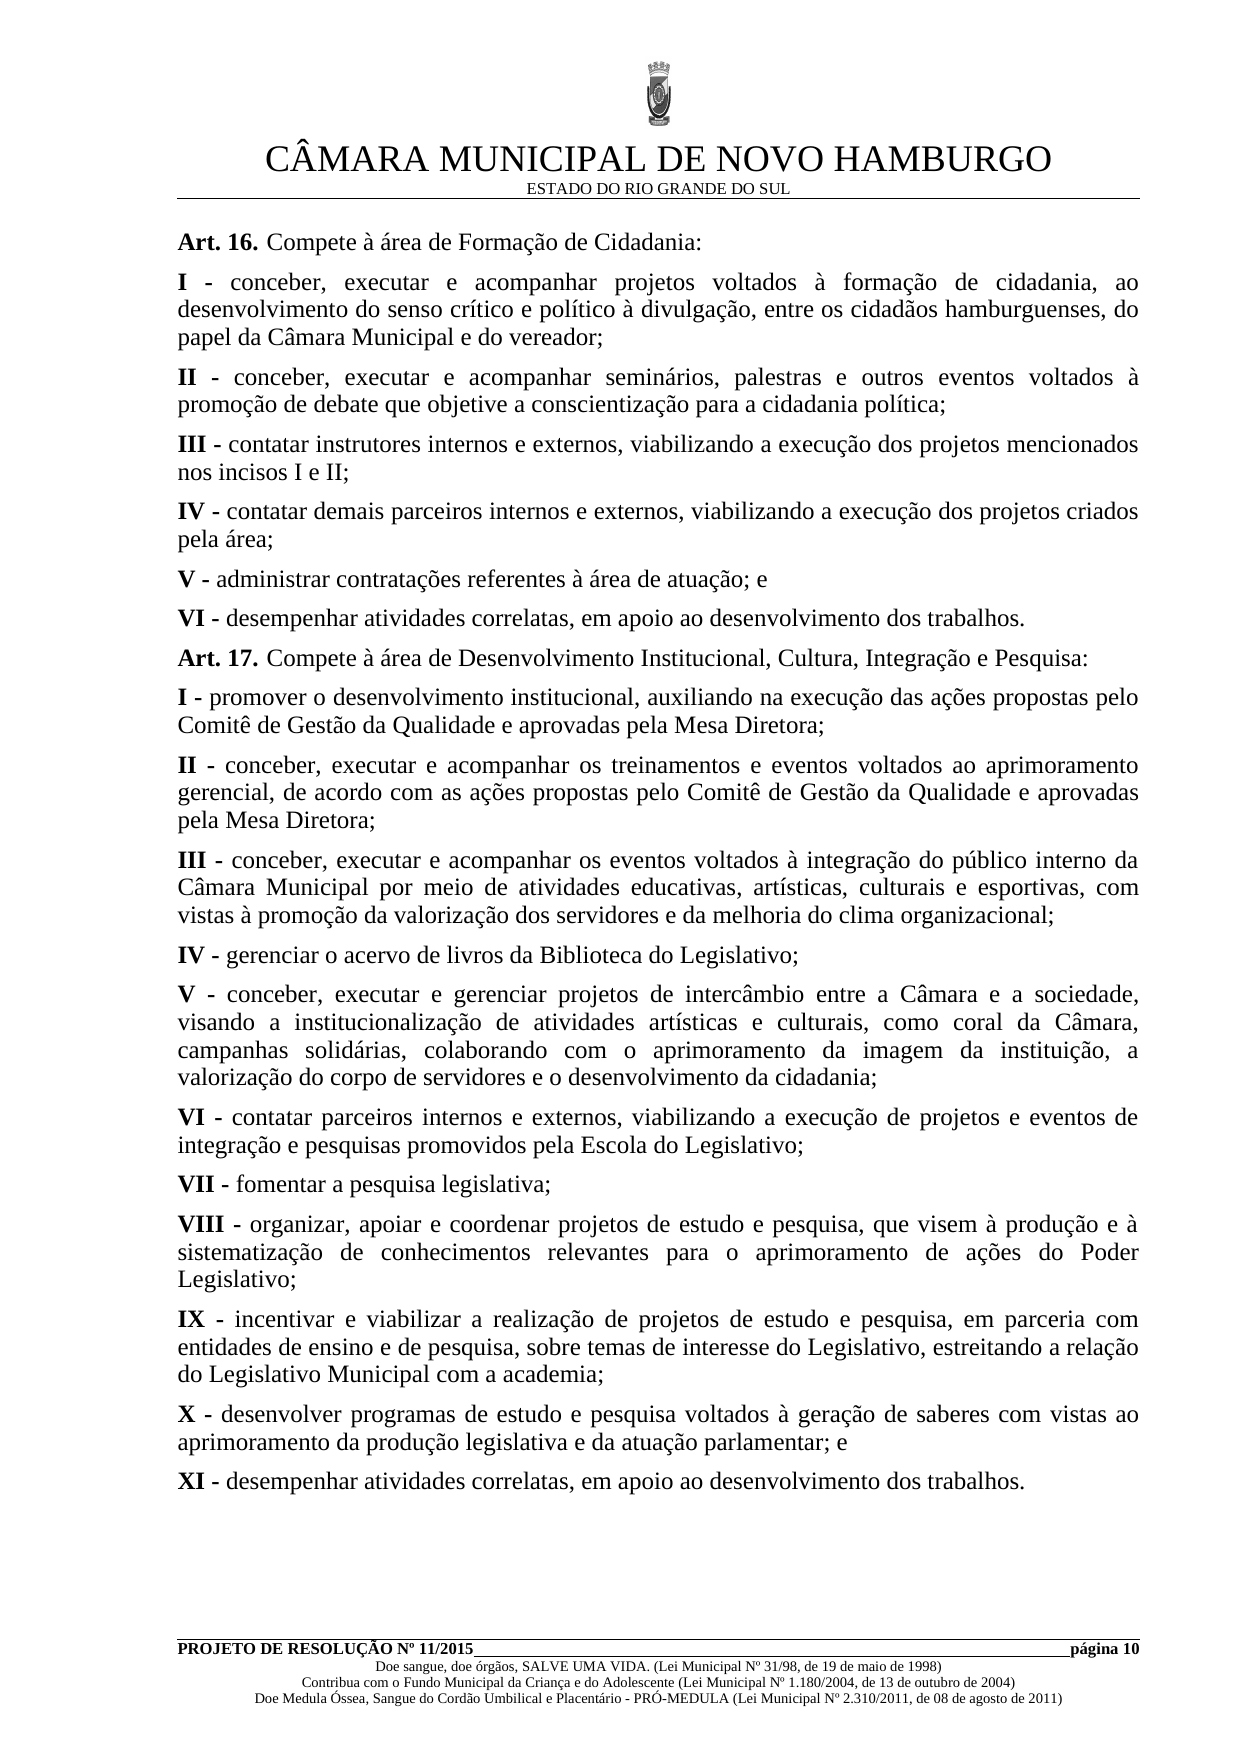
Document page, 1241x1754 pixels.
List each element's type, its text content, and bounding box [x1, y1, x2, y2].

text III - conceber, executar e acompanhar os eventos voltados à integração do público interno da Câmara Municipal por meio de atividades educativas, artísticas, culturais e esportivas, com vistas à promoção da valorização dos servidores e da melhoria do clima organizacional; [177, 846, 1140, 929]
text X - desenvolver programas de estudo e pesquisa voltados à geração de saberes com vistas ao aprimoramento da produção legislativa e da atuação parlamentar; e [177, 1400, 1140, 1455]
text IX - incentivar e viabilizar a realização de projetos de estudo e pesquisa, em parceria com entidades de ensino e de pesquisa, sobre temas de interesse do Legislativo, estreitando a relação do Legislativo Municipal com a academia; [177, 1305, 1140, 1388]
text I - conceber, executar e acompanhar projetos voltados à formação de cidadania, ao desenvolvimento do senso crítico e político à divulgação, entre os cidadãos hamburguenses, do papel da Câmara Municipal e do vereador; [177, 268, 1140, 351]
text VII - fomentar a pesquisa legislativa; [177, 1170, 1140, 1198]
text V - administrar contratações referentes à área de atuação; e [177, 565, 1140, 592]
text XI - desempenhar atividades correlatas, em apoio ao desenvolvimento dos trabalhos. [177, 1467, 1140, 1495]
text III - contatar instrutores internos e externos, viabilizando a execução dos projetos mencionados nos incisos I e II; [177, 430, 1140, 486]
text VI - desempenhar atividades correlatas, em apoio ao desenvolvimento dos trabalhos. [177, 604, 1140, 632]
text VIII - organizar, apoiar e coordenar projetos de estudo e pesquisa, que visem à produção e à sistematização de conhecimentos relevantes para o aprimoramento de ações do Poder Legislativo; [177, 1210, 1140, 1293]
text V - conceber, executar e gerenciar projetos de intercâmbio entre a Câmara e a sociedade, visando a institucionalização de atividades artísticas e culturais, como coral da Câmara, campanhas solidárias, colaborando com o aprimoramento da imagem da instituição, a valorização do corpo de servidores e o desenvolvimento da cidadania; [177, 980, 1140, 1091]
text IV - contatar demais parceiros internos e externos, viabilizando a execução dos projetos criados pela área; [177, 497, 1140, 553]
text VI - contatar parceiros internos e externos, viabilizando a execução de projetos e eventos de integração e pesquisas promovidos pela Escola do Legislativo; [177, 1103, 1140, 1158]
text IV - gerenciar o acervo de livros da Biblioteca do Legislativo; [177, 941, 1140, 968]
text Art. 17. Compete à área de Desenvolvimento Institucional, Cultura, Integração e Pesquisa: [177, 644, 1140, 672]
text I - promover o desenvolvimento institucional, auxiliando na execução das ações propostas pelo Comitê de Gestão da Qualidade e aprovadas pela Mesa Diretora; [177, 683, 1140, 739]
text II - conceber, executar e acompanhar seminários, palestras e outros eventos voltados à promoção de debate que objetive a conscientização para a cidadania política; [177, 363, 1140, 418]
text Art. 16. Compete à área de Formação de Cidadania: [177, 228, 1140, 256]
text II - conceber, executar e acompanhar os treinamentos e eventos voltados ao aprimoramento gerencial, de acordo com as ações propostas pelo Comitê de Gestão da Qualidade e aprovadas pela Mesa Diretora; [177, 751, 1140, 834]
